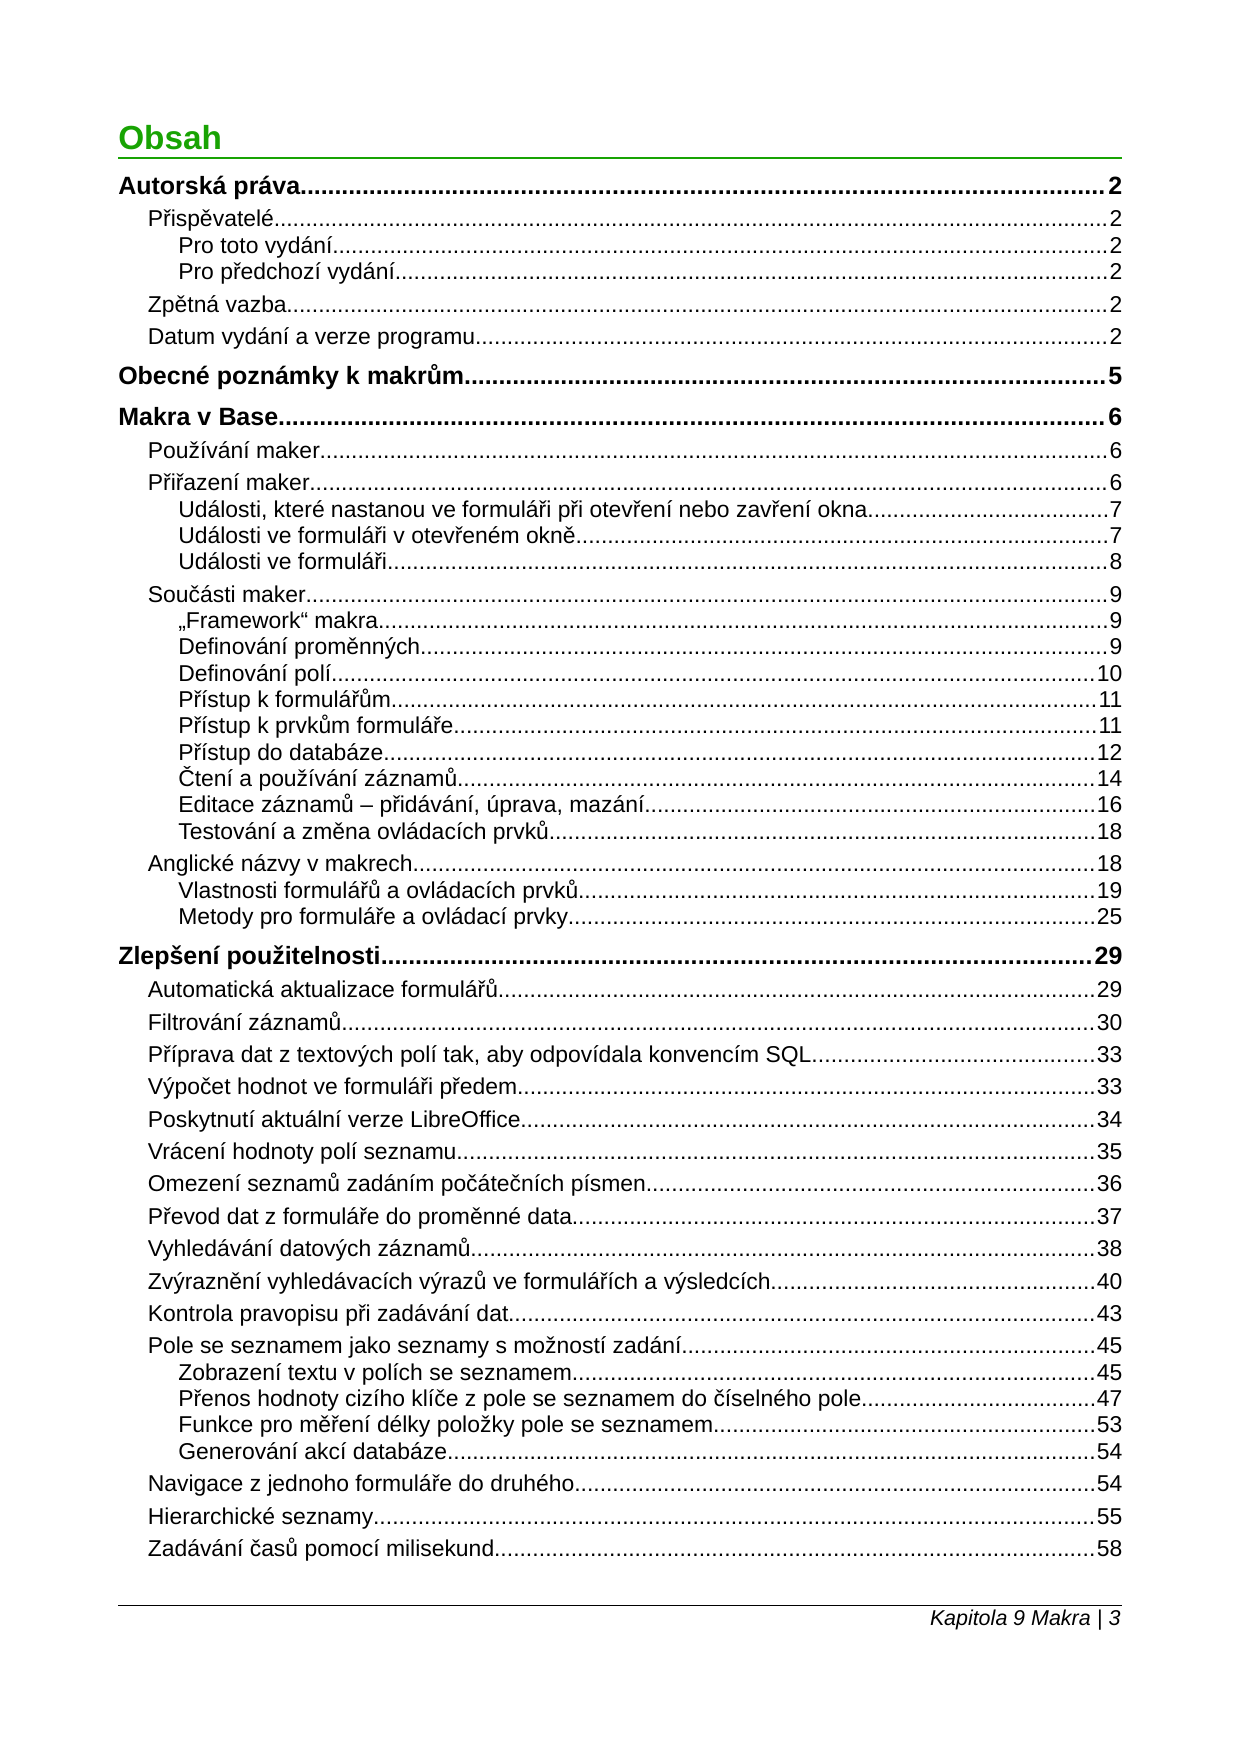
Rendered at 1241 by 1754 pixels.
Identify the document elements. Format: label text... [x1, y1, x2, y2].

text Kontrola pravopisu při zadávání dat 43 [148, 1300, 1122, 1326]
text Editace záznamů – přidávání, úprava, mazání 16 [178, 791, 1122, 818]
text Zvýraznění vyhledávacích výrazů ve formulářích a výsledcích 40 [148, 1268, 1122, 1294]
text Události ve formuláři v otevřeném okně 7 [178, 522, 1122, 548]
text Obecné poznámky k makrům 5 [118, 361, 1122, 390]
text Přispěvatelé 2 [148, 205, 1122, 232]
text Definování proměnných 9 [178, 633, 1122, 660]
text Přiřazení maker 6 [148, 469, 1122, 496]
text Převod dat z formuláře do proměnné data 37 [148, 1203, 1122, 1229]
text Hierarchické seznamy 55 [148, 1503, 1122, 1529]
text Přenos hodnoty cizího klíče z pole se seznamem do číselného pole 47 [178, 1385, 1122, 1411]
text Používání maker 6 [148, 437, 1122, 463]
text Příprava dat z textových polí tak, aby odpovídala konvencím SQL 33 [148, 1041, 1122, 1067]
text Součásti maker 9 [148, 581, 1122, 607]
text Čtení a používání záznamů 14 [178, 765, 1122, 791]
subtitle Obsah [118, 118, 1122, 157]
text Generování akcí databáze 54 [178, 1438, 1122, 1464]
text Zpětná vazba 2 [148, 291, 1122, 317]
text Poskytnutí aktuální verze LibreOffice 34 [148, 1106, 1122, 1132]
text Metody pro formuláře a ovládací prvky 25 [178, 903, 1122, 929]
text Pro předchozí vydání 2 [178, 258, 1122, 284]
text Anglické názvy v makrech 18 [148, 850, 1122, 877]
text Testování a změna ovládacích prvků 18 [178, 818, 1122, 844]
text Pro toto vydání 2 [178, 232, 1122, 258]
text Přístup k formulářům 11 [178, 686, 1122, 712]
text Přístup k prvkům formuláře 11 [178, 712, 1122, 739]
text Funkce pro měření délky položky pole se seznamem 53 [178, 1411, 1122, 1438]
text „Framework“ makra 9 [178, 607, 1122, 633]
text Vyhledávání datových záznamů 38 [148, 1235, 1122, 1262]
text Zobrazení textu v polích se seznamem 45 [178, 1359, 1122, 1385]
text Vlastnosti formulářů a ovládacích prvků 19 [178, 877, 1122, 903]
text Události, které nastanou ve formuláři při otevření nebo zavření okna. 7 [178, 496, 1122, 522]
text Zlepšení použitelnosti 29 [118, 941, 1122, 970]
text Definování polí 10 [178, 660, 1122, 686]
text Makra v Base 6 [118, 402, 1122, 431]
text Pole se seznamem jako seznamy s možností zadání 45 [148, 1332, 1122, 1359]
text Autorská práva 2 [118, 171, 1122, 199]
text Filtrování záznamů 30 [148, 1008, 1122, 1035]
text Navigace z jednoho formuláře do druhého 54 [148, 1470, 1122, 1497]
text Vrácení hodnoty polí seznamu 35 [148, 1138, 1122, 1164]
text Události ve formuláři 8 [178, 548, 1122, 574]
text Přístup do databáze 12 [178, 739, 1122, 765]
text Zadávání časů pomocí milisekund 58 [148, 1535, 1122, 1561]
text Výpočet hodnot ve formuláři předem 33 [148, 1073, 1122, 1099]
text Datum vydání a verze programu 2 [148, 323, 1122, 349]
text Automatická aktualizace formulářů 29 [148, 976, 1122, 1002]
text Omezení seznamů zadáním počátečních písmen 36 [148, 1170, 1122, 1197]
